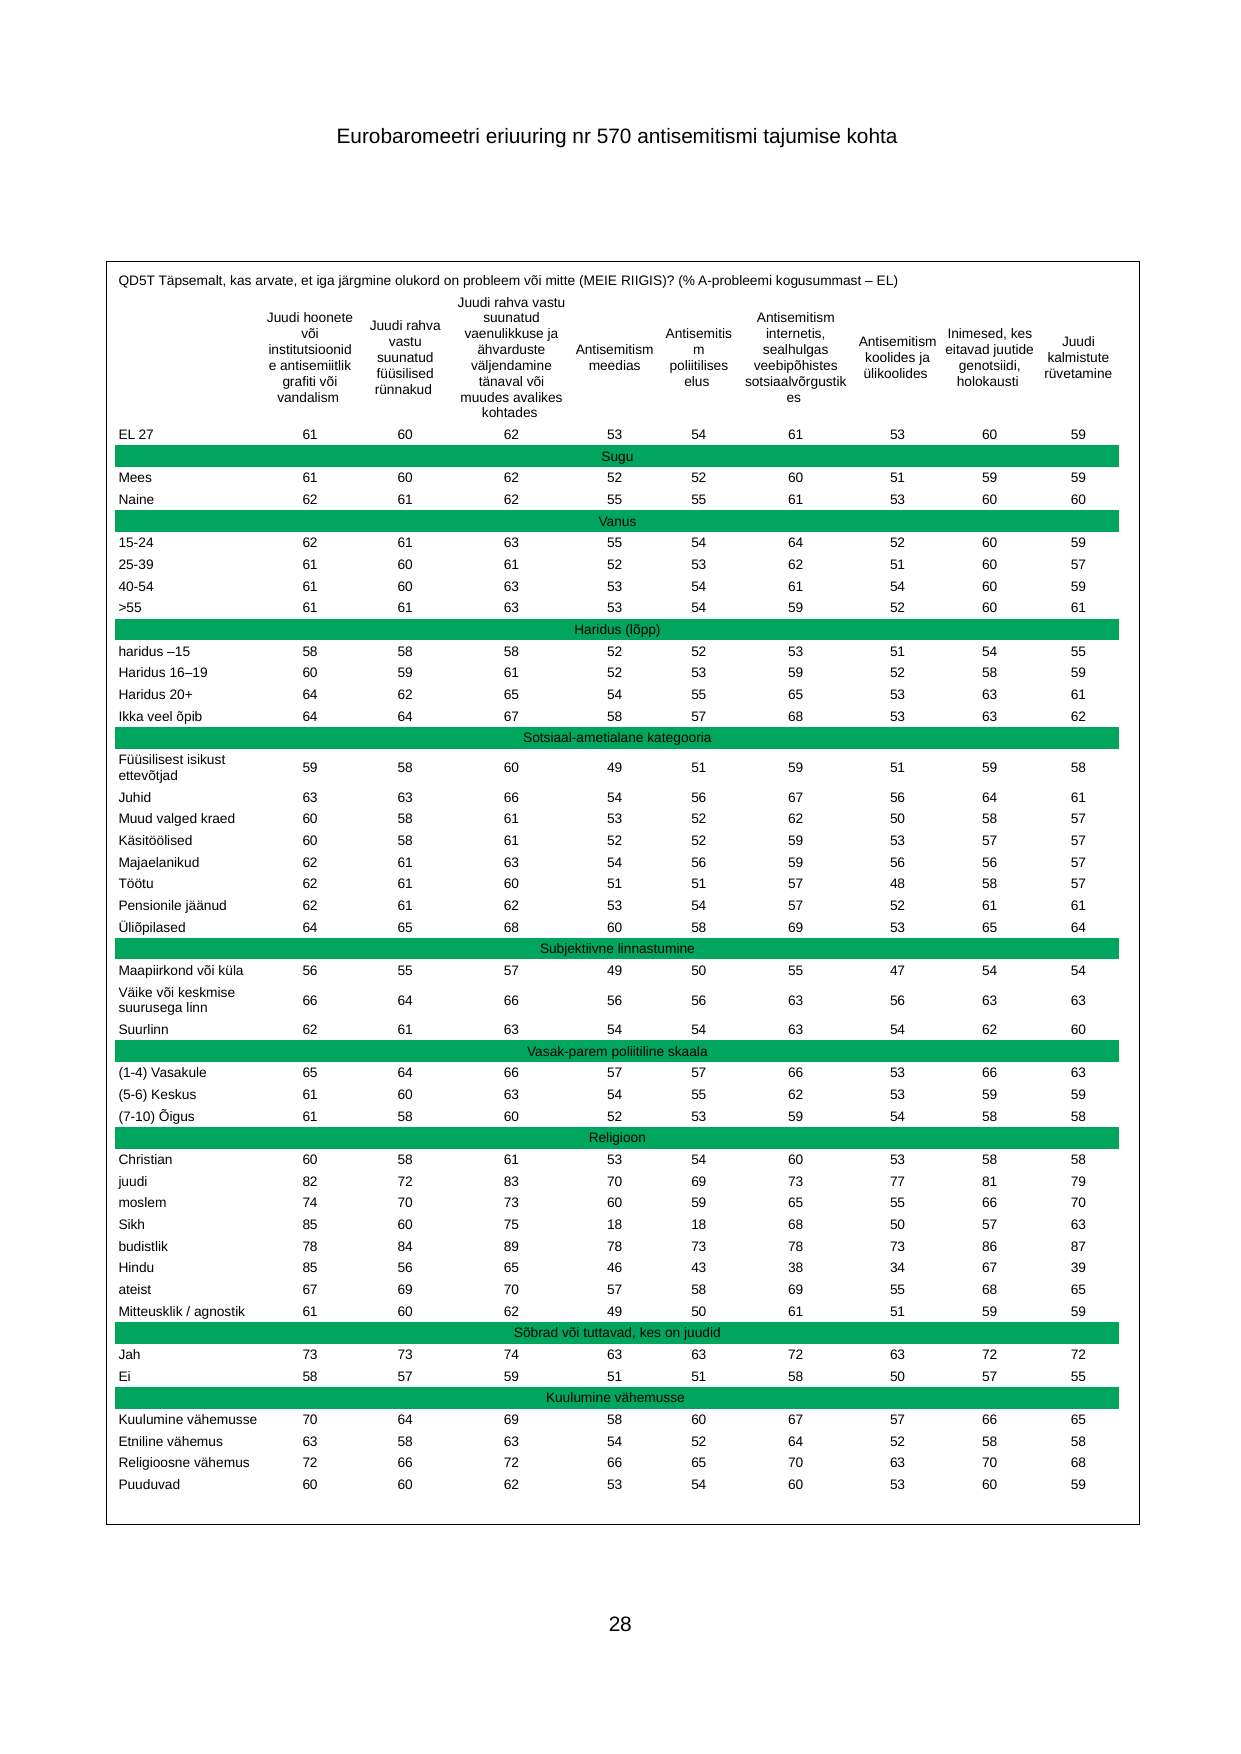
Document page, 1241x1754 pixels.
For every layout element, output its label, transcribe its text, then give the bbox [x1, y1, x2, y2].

table_cell 79 [1037, 1170, 1119, 1192]
table_cell Pensionile jäänud [115, 895, 262, 916]
table_cell 78 [570, 1235, 659, 1257]
table_cell EL 27 [115, 424, 262, 445]
table_cell 57 [358, 1365, 453, 1387]
table_cell 18 [570, 1214, 659, 1235]
table_cell 64 [262, 916, 357, 938]
table_cell 58 [358, 1105, 453, 1127]
table_cell 57 [942, 1365, 1037, 1387]
table_cell 84 [358, 1235, 453, 1257]
table_cell 54 [570, 1430, 659, 1452]
table_cell 73 [853, 1235, 942, 1257]
table_cell 67 [262, 1279, 357, 1300]
table_cell 51 [570, 1365, 659, 1387]
table_cell 53 [853, 705, 942, 727]
table_cell 63 [453, 597, 570, 619]
table_cell 63 [453, 1084, 570, 1105]
table_cell 54 [659, 895, 738, 916]
table_cell 68 [942, 1279, 1037, 1300]
table_cell 72 [738, 1344, 853, 1365]
table_cell 68 [453, 916, 570, 938]
table_cell 56 [942, 851, 1037, 873]
table_cell Juhid [115, 786, 262, 808]
table_cell 64 [262, 705, 357, 727]
table_cell 61 [1037, 895, 1119, 916]
table_cell Juudi rahva vastu suunatud füüsilised rünnakud [358, 291, 453, 424]
table_cell 55 [570, 489, 659, 510]
table_cell 57 [942, 1214, 1037, 1235]
table_cell 70 [358, 1192, 453, 1214]
table_cell 61 [738, 489, 853, 510]
table_cell Haridus (lõpp) [115, 619, 1119, 640]
table_cell 58 [358, 808, 453, 829]
table_cell 55 [659, 489, 738, 510]
table_cell 73 [659, 1235, 738, 1257]
table_cell 52 [659, 467, 738, 489]
table_cell 38 [738, 1257, 853, 1279]
table_cell 58 [570, 1409, 659, 1430]
table_cell 54 [659, 575, 738, 597]
table_cell 66 [942, 1409, 1037, 1430]
table_cell 52 [853, 662, 942, 684]
table_cell Hindu [115, 1257, 262, 1279]
table_cell Juudi kalmistute rüvetamine [1037, 291, 1119, 424]
table_cell 81 [942, 1170, 1037, 1192]
table_cell 62 [453, 424, 570, 445]
table_cell 59 [1037, 1084, 1119, 1105]
table_cell 61 [262, 575, 357, 597]
table_cell 59 [942, 467, 1037, 489]
table_cell 64 [358, 981, 453, 1019]
table_cell 61 [738, 424, 853, 445]
table_cell 62 [358, 684, 453, 705]
table_cell 74 [262, 1192, 357, 1214]
table_cell 70 [738, 1452, 853, 1474]
table_cell 61 [453, 808, 570, 829]
table_cell 64 [262, 684, 357, 705]
table_cell 58 [659, 1279, 738, 1300]
table_cell Ei [115, 1365, 262, 1387]
table_cell 62 [262, 895, 357, 916]
table_cell 56 [853, 981, 942, 1019]
table_cell 55 [853, 1192, 942, 1214]
table_cell 54 [570, 1084, 659, 1105]
table_cell 53 [853, 1149, 942, 1170]
table_cell 60 [942, 597, 1037, 619]
table_cell 65 [1037, 1279, 1119, 1300]
table_cell 59 [738, 597, 853, 619]
table_cell 61 [453, 830, 570, 851]
table_cell 73 [262, 1344, 357, 1365]
table_cell 59 [1037, 1474, 1119, 1495]
table_cell 59 [1037, 532, 1119, 554]
table_cell 59 [262, 749, 357, 786]
table_cell 53 [659, 662, 738, 684]
table_cell 18 [659, 1214, 738, 1235]
table_cell Jah [115, 1344, 262, 1365]
table_cell 61 [358, 873, 453, 894]
table_cell 55 [1037, 640, 1119, 662]
table_cell 61 [358, 489, 453, 510]
table_cell 61 [1037, 684, 1119, 705]
table_cell 53 [570, 808, 659, 829]
table_cell 49 [570, 960, 659, 981]
table_cell 58 [942, 1149, 1037, 1170]
table_cell 53 [570, 1474, 659, 1495]
table_cell 52 [570, 662, 659, 684]
table_cell 50 [853, 1365, 942, 1387]
table_cell Kuulumine vähemusse [115, 1409, 262, 1430]
table_cell 61 [453, 662, 570, 684]
table_cell 62 [738, 1084, 853, 1105]
table_cell 83 [453, 1170, 570, 1192]
table_cell 61 [262, 1105, 357, 1127]
table_cell 56 [358, 1257, 453, 1279]
table_cell 25-39 [115, 554, 262, 575]
table_cell 53 [570, 1149, 659, 1170]
table_cell 53 [853, 1474, 942, 1495]
table_cell 59 [738, 1105, 853, 1127]
table_cell 51 [659, 749, 738, 786]
table_cell 60 [358, 554, 453, 575]
table_cell 51 [853, 467, 942, 489]
table_cell Puuduvad [115, 1474, 262, 1495]
table_cell 63 [262, 786, 357, 808]
table_cell 72 [262, 1452, 357, 1474]
table_cell 58 [358, 640, 453, 662]
table_cell 52 [853, 1430, 942, 1452]
table_cell Üliõpilased [115, 916, 262, 938]
table_cell Ikka veel õpib [115, 705, 262, 727]
table_cell 61 [358, 1019, 453, 1040]
table_cell 57 [738, 895, 853, 916]
table_cell 53 [853, 684, 942, 705]
table_cell 60 [358, 1300, 453, 1322]
table_cell budistlik [115, 1235, 262, 1257]
table_cell 53 [853, 1062, 942, 1084]
table_cell 55 [570, 532, 659, 554]
table_cell 52 [570, 1105, 659, 1127]
table_cell 39 [1037, 1257, 1119, 1279]
table_cell 67 [738, 1409, 853, 1430]
table_cell 64 [942, 786, 1037, 808]
table_cell 62 [1037, 705, 1119, 727]
table_cell 51 [570, 873, 659, 894]
table_cell 49 [570, 1300, 659, 1322]
table_cell 61 [358, 532, 453, 554]
table_cell 64 [1037, 916, 1119, 938]
table_cell 59 [659, 1192, 738, 1214]
table_cell 50 [659, 960, 738, 981]
table_cell 68 [738, 705, 853, 727]
table_cell 54 [570, 786, 659, 808]
table_cell 58 [358, 749, 453, 786]
table_cell 52 [659, 830, 738, 851]
table_cell 60 [453, 873, 570, 894]
table_cell 59 [1037, 467, 1119, 489]
table_cell (7-10) Õigus [115, 1105, 262, 1127]
table_cell 52 [853, 532, 942, 554]
table_cell 58 [358, 1430, 453, 1452]
table_cell 61 [358, 597, 453, 619]
table_cell 58 [1037, 1149, 1119, 1170]
table_cell 64 [358, 705, 453, 727]
table_cell Sõbrad või tuttavad, kes on juudid [115, 1322, 1119, 1344]
table_cell 65 [1037, 1409, 1119, 1430]
table_cell 62 [453, 489, 570, 510]
table_cell 54 [1037, 960, 1119, 981]
table_cell 66 [570, 1452, 659, 1474]
table_cell Juudi rahva vastu suunatud vaenulikkuse ja ähvarduste väljendamine tänaval või muudes avalikes kohtades [453, 291, 570, 424]
table_cell 58 [942, 662, 1037, 684]
table_cell 69 [738, 1279, 853, 1300]
table_cell 60 [570, 1192, 659, 1214]
table_cell 60 [358, 424, 453, 445]
table_cell >55 [115, 597, 262, 619]
table_cell 53 [659, 1105, 738, 1127]
table_cell 63 [942, 705, 1037, 727]
table_cell 66 [942, 1192, 1037, 1214]
table_cell Kuulumine vähemusse [115, 1387, 1119, 1409]
table_cell 15-24 [115, 532, 262, 554]
table_cell 64 [738, 532, 853, 554]
table_cell 61 [453, 1149, 570, 1170]
table_cell 63 [942, 981, 1037, 1019]
table_cell 59 [942, 1084, 1037, 1105]
table_cell 56 [853, 786, 942, 808]
table_cell 61 [262, 424, 357, 445]
table_cell 60 [262, 830, 357, 851]
table_cell 54 [570, 684, 659, 705]
table_cell 61 [942, 895, 1037, 916]
table_cell Antisemitism koolides ja ülikoolides [853, 291, 942, 424]
table_cell 56 [659, 786, 738, 808]
table_cell 54 [659, 1019, 738, 1040]
table_cell 60 [358, 1084, 453, 1105]
table_cell 61 [453, 554, 570, 575]
table_cell 58 [942, 1430, 1037, 1452]
table_cell 63 [738, 1019, 853, 1040]
table_cell 56 [570, 981, 659, 1019]
table_cell 60 [942, 1474, 1037, 1495]
table_cell 67 [942, 1257, 1037, 1279]
table_cell 62 [453, 1300, 570, 1322]
table_cell Maapiirkond või küla [115, 960, 262, 981]
table_cell 61 [262, 554, 357, 575]
table_cell Subjektiivne linnastumine [115, 938, 1119, 959]
table_header QD5T Täpsemalt, kas arvate, et iga järgmine olukord on probleem või mitte (MEIE RIIGIS)? (% A-probleemi kogusummast – EL) [115, 270, 1119, 291]
table_cell 57 [1037, 808, 1119, 829]
table_cell 73 [453, 1192, 570, 1214]
table_cell 63 [942, 684, 1037, 705]
table_cell 85 [262, 1214, 357, 1235]
table_cell 62 [453, 467, 570, 489]
table_cell Juudi hoonete või institutsioonide antisemiitlik grafiti või vandalism [262, 291, 357, 424]
table_cell 55 [358, 960, 453, 981]
table_cell 62 [262, 532, 357, 554]
table_cell 61 [1037, 786, 1119, 808]
table_cell 66 [738, 1062, 853, 1084]
table_cell 50 [853, 808, 942, 829]
table_cell 63 [853, 1452, 942, 1474]
table_cell 58 [358, 830, 453, 851]
table_cell 53 [659, 554, 738, 575]
table_cell 53 [570, 597, 659, 619]
table_cell 63 [453, 575, 570, 597]
table_cell 52 [853, 597, 942, 619]
table_cell 59 [738, 749, 853, 786]
table_cell 34 [853, 1257, 942, 1279]
table_cell 65 [358, 916, 453, 938]
table_cell ateist [115, 1279, 262, 1300]
table_cell 65 [738, 1192, 853, 1214]
table_cell Religioon [115, 1127, 1119, 1149]
table_cell 53 [570, 575, 659, 597]
table_cell 59 [1037, 575, 1119, 597]
table_cell Suurlinn [115, 1019, 262, 1040]
table_cell 52 [659, 640, 738, 662]
table_cell 60 [358, 1474, 453, 1495]
table_cell 58 [942, 808, 1037, 829]
table_cell 57 [853, 1409, 942, 1430]
table_cell 52 [659, 1430, 738, 1452]
table_cell 68 [738, 1214, 853, 1235]
table_cell 60 [262, 662, 357, 684]
table_cell 53 [853, 916, 942, 938]
table_cell 89 [453, 1235, 570, 1257]
table_cell 60 [942, 424, 1037, 445]
table_cell Vasak-parem poliitiline skaala [115, 1040, 1119, 1062]
table_cell 65 [942, 916, 1037, 938]
table_cell 63 [853, 1344, 942, 1365]
table_cell 64 [738, 1430, 853, 1452]
table_cell 77 [853, 1170, 942, 1192]
table_cell 78 [262, 1235, 357, 1257]
table_cell Religioosne vähemus [115, 1452, 262, 1474]
table_cell 72 [1037, 1344, 1119, 1365]
table_cell 54 [659, 1149, 738, 1170]
table_cell moslem [115, 1192, 262, 1214]
table_cell Füüsilisest isikust ettevõtjad [115, 749, 262, 786]
table_cell 66 [942, 1062, 1037, 1084]
table_cell Töötu [115, 873, 262, 894]
table_cell 69 [358, 1279, 453, 1300]
table_cell 61 [738, 575, 853, 597]
table_cell 65 [262, 1062, 357, 1084]
table_cell 60 [358, 575, 453, 597]
table_cell 56 [262, 960, 357, 981]
table_cell 69 [659, 1170, 738, 1192]
table_cell 60 [1037, 489, 1119, 510]
table_cell 63 [1037, 1214, 1119, 1235]
table_cell 59 [738, 662, 853, 684]
table_cell 61 [358, 851, 453, 873]
table_cell 58 [738, 1365, 853, 1387]
table_cell 52 [853, 895, 942, 916]
table_cell 53 [570, 424, 659, 445]
table_cell 62 [942, 1019, 1037, 1040]
table_cell 46 [570, 1257, 659, 1279]
table_cell 70 [1037, 1192, 1119, 1214]
table_cell 60 [738, 467, 853, 489]
table_cell 70 [262, 1409, 357, 1430]
table_cell 59 [942, 1300, 1037, 1322]
table_cell 57 [942, 830, 1037, 851]
table_cell 51 [659, 1365, 738, 1387]
table_cell 57 [1037, 873, 1119, 894]
table_cell 74 [453, 1344, 570, 1365]
table_cell (5-6) Keskus [115, 1084, 262, 1105]
table_cell 67 [738, 786, 853, 808]
table_cell 59 [358, 662, 453, 684]
table_cell 52 [570, 467, 659, 489]
table_cell 60 [453, 749, 570, 786]
table_cell 59 [738, 830, 853, 851]
table_cell 53 [853, 830, 942, 851]
table_cell 57 [1037, 830, 1119, 851]
table_cell 54 [659, 1474, 738, 1495]
table_cell 54 [853, 1019, 942, 1040]
table_cell 60 [942, 489, 1037, 510]
table_cell 59 [1037, 1300, 1119, 1322]
table_cell juudi [115, 1170, 262, 1192]
table_cell 63 [659, 1344, 738, 1365]
table_cell 57 [1037, 554, 1119, 575]
table_cell 63 [358, 786, 453, 808]
table_cell 58 [659, 916, 738, 938]
table_cell Christian [115, 1149, 262, 1170]
table_cell Väike või keskmise suurusega linn [115, 981, 262, 1019]
table_cell 61 [1037, 597, 1119, 619]
table_cell 67 [453, 705, 570, 727]
table_cell 60 [262, 1474, 357, 1495]
table_cell 58 [262, 1365, 357, 1387]
table_cell 51 [853, 1300, 942, 1322]
table_cell 56 [853, 851, 942, 873]
table_cell Sikh [115, 1214, 262, 1235]
table_cell 60 [262, 1149, 357, 1170]
table_cell 52 [570, 640, 659, 662]
table_cell 61 [262, 1084, 357, 1105]
table_cell 59 [1037, 424, 1119, 445]
table_cell Naine [115, 489, 262, 510]
table_cell 78 [738, 1235, 853, 1257]
table_cell 58 [1037, 749, 1119, 786]
table_cell 62 [738, 554, 853, 575]
table_cell 59 [453, 1365, 570, 1387]
table_cell 66 [358, 1452, 453, 1474]
table_cell 53 [853, 1084, 942, 1105]
table_cell 66 [453, 981, 570, 1019]
table_cell 53 [853, 424, 942, 445]
table_cell 58 [262, 640, 357, 662]
table_cell 65 [453, 684, 570, 705]
table_cell 60 [358, 467, 453, 489]
table_cell 55 [659, 684, 738, 705]
table_cell 59 [738, 851, 853, 873]
table_cell 50 [659, 1300, 738, 1322]
table_cell 58 [358, 1149, 453, 1170]
table_cell 66 [262, 981, 357, 1019]
table_cell 54 [942, 960, 1037, 981]
table_cell 63 [453, 851, 570, 873]
table_cell 72 [453, 1452, 570, 1474]
table_cell Mitteusklik / agnostik [115, 1300, 262, 1322]
table_cell 52 [659, 808, 738, 829]
table_cell 60 [738, 1149, 853, 1170]
table_cell 62 [262, 1019, 357, 1040]
table_cell 54 [942, 640, 1037, 662]
table_cell 56 [659, 851, 738, 873]
table_cell Inimesed, kes eitavad juutide genotsiidi, holokausti [942, 291, 1037, 424]
table_cell 63 [738, 981, 853, 1019]
table_cell 52 [570, 554, 659, 575]
table_cell Sugu [115, 445, 1119, 467]
table_cell 63 [262, 1430, 357, 1452]
table_cell 57 [453, 960, 570, 981]
table_cell 65 [738, 684, 853, 705]
table_cell 61 [358, 895, 453, 916]
table_cell 40-54 [115, 575, 262, 597]
table_cell 82 [262, 1170, 357, 1192]
table_cell Etniline vähemus [115, 1430, 262, 1452]
table_cell 86 [942, 1235, 1037, 1257]
table_cell 85 [262, 1257, 357, 1279]
table_cell 70 [570, 1170, 659, 1192]
table_cell 66 [453, 1062, 570, 1084]
table_cell 61 [262, 467, 357, 489]
table_cell 55 [659, 1084, 738, 1105]
table_cell 55 [738, 960, 853, 981]
table_cell 65 [453, 1257, 570, 1279]
table_cell 60 [453, 1105, 570, 1127]
table_cell 57 [738, 873, 853, 894]
table_cell 60 [942, 554, 1037, 575]
table_cell (1-4) Vasakule [115, 1062, 262, 1084]
table_cell 54 [570, 851, 659, 873]
table_cell 53 [853, 489, 942, 510]
table_cell 54 [570, 1019, 659, 1040]
table_cell 54 [659, 597, 738, 619]
table_cell 62 [262, 851, 357, 873]
table_cell 57 [659, 1062, 738, 1084]
table_cell 47 [853, 960, 942, 981]
table_cell Haridus 16–19 [115, 662, 262, 684]
table_cell 73 [738, 1170, 853, 1192]
table_cell 58 [570, 705, 659, 727]
table_cell 60 [942, 532, 1037, 554]
table_cell 57 [570, 1062, 659, 1084]
table_cell 58 [942, 873, 1037, 894]
table_cell 54 [659, 424, 738, 445]
table_cell 65 [659, 1452, 738, 1474]
table_cell 55 [853, 1279, 942, 1300]
table_cell 55 [1037, 1365, 1119, 1387]
table_cell 54 [853, 1105, 942, 1127]
table_cell 50 [853, 1214, 942, 1235]
table_cell 51 [853, 749, 942, 786]
table_cell Antisemitism poliitilises elus [659, 291, 738, 424]
table_cell 63 [1037, 981, 1119, 1019]
table_cell 63 [1037, 1062, 1119, 1084]
table_cell 53 [738, 640, 853, 662]
table_cell 73 [358, 1344, 453, 1365]
table_cell Muud valged kraed [115, 808, 262, 829]
table_cell 57 [1037, 851, 1119, 873]
table_cell 43 [659, 1257, 738, 1279]
table_cell 68 [1037, 1452, 1119, 1474]
table_cell Sotsiaal-ametialane kategooria [115, 727, 1119, 749]
table_cell [115, 291, 262, 424]
table_cell 60 [942, 575, 1037, 597]
table_cell 63 [453, 532, 570, 554]
table_cell 58 [1037, 1105, 1119, 1127]
table_cell 49 [570, 749, 659, 786]
table_cell 60 [358, 1214, 453, 1235]
table_cell 57 [659, 705, 738, 727]
table_cell 51 [853, 640, 942, 662]
table_cell 69 [453, 1409, 570, 1430]
table_cell 60 [659, 1409, 738, 1430]
table_cell 62 [262, 489, 357, 510]
table_cell 70 [942, 1452, 1037, 1474]
table_cell Majaelanikud [115, 851, 262, 873]
table_cell 53 [570, 895, 659, 916]
table_cell 58 [453, 640, 570, 662]
table_cell 62 [262, 873, 357, 894]
table_cell 62 [738, 808, 853, 829]
table_cell 48 [853, 873, 942, 894]
table_cell 58 [942, 1105, 1037, 1127]
table_cell 64 [358, 1062, 453, 1084]
table_cell 64 [358, 1409, 453, 1430]
table_cell Vanus [115, 510, 1119, 532]
table_cell 60 [570, 916, 659, 938]
table_cell 75 [453, 1214, 570, 1235]
table_cell 69 [738, 916, 853, 938]
table_cell Haridus 20+ [115, 684, 262, 705]
table_cell 60 [738, 1474, 853, 1495]
table_cell 62 [453, 895, 570, 916]
table_cell Antisemitism meedias [570, 291, 659, 424]
table_cell Käsitöölised [115, 830, 262, 851]
table_cell 72 [358, 1170, 453, 1192]
table_cell 70 [453, 1279, 570, 1300]
table_cell 51 [853, 554, 942, 575]
table_cell 54 [853, 575, 942, 597]
table_cell 57 [570, 1279, 659, 1300]
table_cell 58 [1037, 1430, 1119, 1452]
table_cell 63 [453, 1019, 570, 1040]
table_cell 60 [1037, 1019, 1119, 1040]
table_cell 51 [659, 873, 738, 894]
table_cell 54 [659, 532, 738, 554]
table_cell 52 [570, 830, 659, 851]
table_cell 61 [262, 597, 357, 619]
table_cell 61 [738, 1300, 853, 1322]
table_cell 61 [262, 1300, 357, 1322]
table_cell haridus –15 [115, 640, 262, 662]
table_cell 72 [942, 1344, 1037, 1365]
table_cell Antisemitism internetis, sealhulgas veebipõhistes sotsiaalvõrgustikes [738, 291, 853, 424]
table_cell 62 [453, 1474, 570, 1495]
table_cell 66 [453, 786, 570, 808]
table_cell 56 [659, 981, 738, 1019]
table_cell 87 [1037, 1235, 1119, 1257]
table_cell 59 [942, 749, 1037, 786]
table_cell 63 [453, 1430, 570, 1452]
table_cell Mees [115, 467, 262, 489]
table_cell 63 [570, 1344, 659, 1365]
table_cell 60 [262, 808, 357, 829]
table_cell 59 [1037, 662, 1119, 684]
